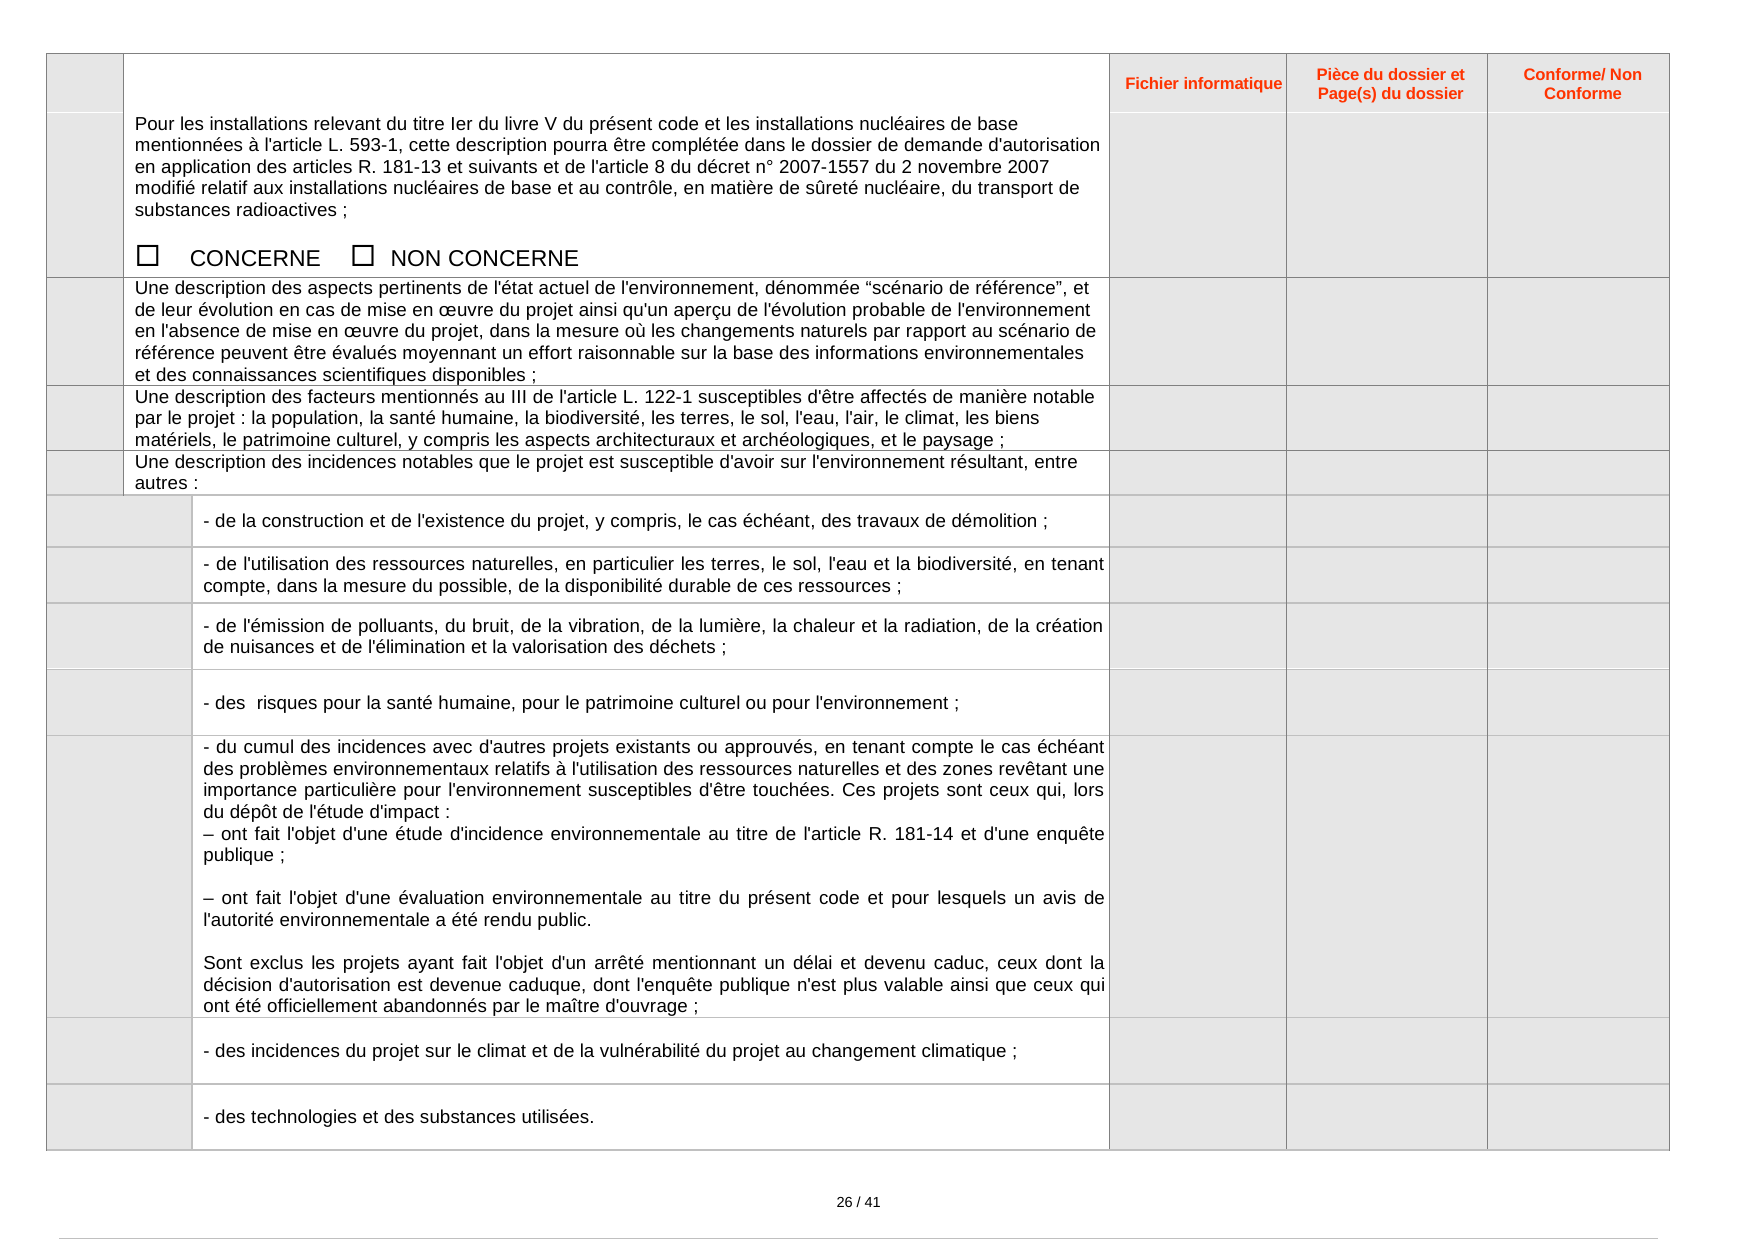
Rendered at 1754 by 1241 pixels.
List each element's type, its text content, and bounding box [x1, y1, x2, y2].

table_cell [1110, 451, 1286, 494]
table_cell Fichier informatique [1110, 54, 1286, 112]
table_cell [1488, 604, 1669, 668]
table_cell [47, 496, 191, 546]
table_cell [1488, 496, 1669, 546]
table_cell [1110, 736, 1286, 1017]
table_cell [47, 113, 123, 277]
table_cell [1287, 670, 1487, 735]
table_cell [1110, 278, 1286, 385]
table_cell Conforme/ Non Conforme [1488, 54, 1669, 112]
table_cell [1287, 736, 1487, 1017]
table_cell [1488, 736, 1669, 1017]
table_cell [47, 386, 123, 450]
table_cell - des risques pour la santé humaine, pour le patrimoine culturel ou pour l'environnement ; [193, 670, 1109, 735]
table_cell - de l'utilisation des ressources naturelles, en particulier les terres, le sol, l'eau et la biodiversité, en tenant compte, dans la mesure du possible, de la disponibilité durable de ces ressources ; [193, 548, 1109, 602]
table_cell - de l'émission de polluants, du bruit, de la vibration, de la lumière, la chaleur et la radiation, de la création de nuisances et de l'élimination et la valorisation des déchets ; [193, 604, 1109, 668]
table_cell [1110, 548, 1286, 602]
table_cell Pour les installations relevant du titre Ier du livre V du présent code et les installations nucléaires de base mentionnées à l'article L. 593-1, cette description pourra être complétée dans le dossier de demande d'autorisation en application des articles R. 181-13 et suivants et de l'article 8 du décret n° 2007-1557 du 2 novembre 2007 modifié relatif aux installations nucléaires de base et au contrôle, en matière de sûreté nucléaire, du transport de substances radioactives ;  CONCERNE  NON CONCERNE [124, 113, 1109, 277]
table_cell Une description des incidences notables que le projet est susceptible d'avoir sur l'environnement résultant, entre autres : [124, 451, 1109, 494]
table_cell - de la construction et de l'existence du projet, y compris, le cas échéant, des travaux de démolition ; [193, 496, 1109, 546]
table_cell [1488, 386, 1669, 450]
table_cell [1287, 278, 1487, 385]
table_cell [1287, 113, 1487, 277]
table_cell [47, 736, 191, 1017]
table_cell [1287, 604, 1487, 668]
table_cell [47, 451, 123, 494]
table_cell [1287, 496, 1487, 546]
table_cell [1488, 451, 1669, 494]
table_cell - des incidences du projet sur le climat et de la vulnérabilité du projet au changement climatique ; [193, 1018, 1109, 1083]
table_cell [47, 604, 191, 668]
table_cell [1110, 496, 1286, 546]
table_cell [47, 1018, 191, 1083]
table_cell [1287, 548, 1487, 602]
table_cell Une description des facteurs mentionnés au III de l'article L. 122-1 susceptibles d'être affectés de manière notable par le projet : la population, la santé humaine, la biodiversité, les terres, le sol, l'eau, l'air, le climat, les biens matériels, le patrimoine culturel, y compris les aspects architecturaux et archéologiques, et le paysage ; [124, 386, 1109, 450]
table_cell [1287, 1085, 1487, 1149]
table_cell [1488, 670, 1669, 735]
table_cell [47, 670, 191, 735]
table_cell [1287, 451, 1487, 494]
table_cell Une description des aspects pertinents de l'état actuel de l'environnement, dénommée “scénario de référence”, et de leur évolution en cas de mise en œuvre du projet ainsi qu'un aperçu de l'évolution probable de l'environnement en l'absence de mise en œuvre du projet, dans la mesure où les changements naturels par rapport au scénario de référence peuvent être évalués moyennant un effort raisonnable sur la base des informations environnementales et des connaissances scientifiques disponibles ; [124, 278, 1109, 385]
table_cell [1110, 113, 1286, 277]
table_cell [124, 54, 1109, 112]
table_cell [47, 548, 191, 602]
table_cell [1110, 386, 1286, 450]
table_cell [1110, 604, 1286, 668]
table_cell [47, 1085, 191, 1149]
table_cell [1488, 1085, 1669, 1149]
table_cell - du cumul des incidences avec d'autres projets existants ou approuvés, en tenant compte le cas échéant des problèmes environnementaux relatifs à l'utilisation des ressources naturelles et des zones revêtant une importance particulière pour l'environnement susceptibles d'être touchées. Ces projets sont ceux qui, lors du dépôt de l'étude d'impact : – ont fait l'objet d'une étude d'incidence environnementale au titre de l'article R. 181-14 et d'une enquête publique ; – ont fait l'objet d'une évaluation environnementale au titre du présent code et pour lesquels un avis de l'autorité environnementale a été rendu public. Sont exclus les projets ayant fait l'objet d'un arrêté mentionnant un délai et devenu caduc, ceux dont la décision d'autorisation est devenue caduque, dont l'enquête publique n'est plus valable ainsi que ceux qui ont été officiellement abandonnés par le maître d'ouvrage ; [193, 736, 1109, 1017]
table_cell [1110, 1018, 1286, 1083]
table_cell [1488, 1018, 1669, 1083]
table_cell [1110, 670, 1286, 735]
table_cell [1488, 113, 1669, 277]
table_cell Pièce du dossier et Page(s) du dossier [1287, 54, 1487, 112]
table_cell [47, 54, 123, 112]
table_cell [1110, 1085, 1286, 1149]
table_cell [47, 278, 123, 385]
table_cell [1287, 1018, 1487, 1083]
table_cell [1488, 548, 1669, 602]
table_cell [1287, 386, 1487, 450]
table_cell [1488, 278, 1669, 385]
table_cell - des technologies et des substances utilisées. [193, 1085, 1109, 1149]
